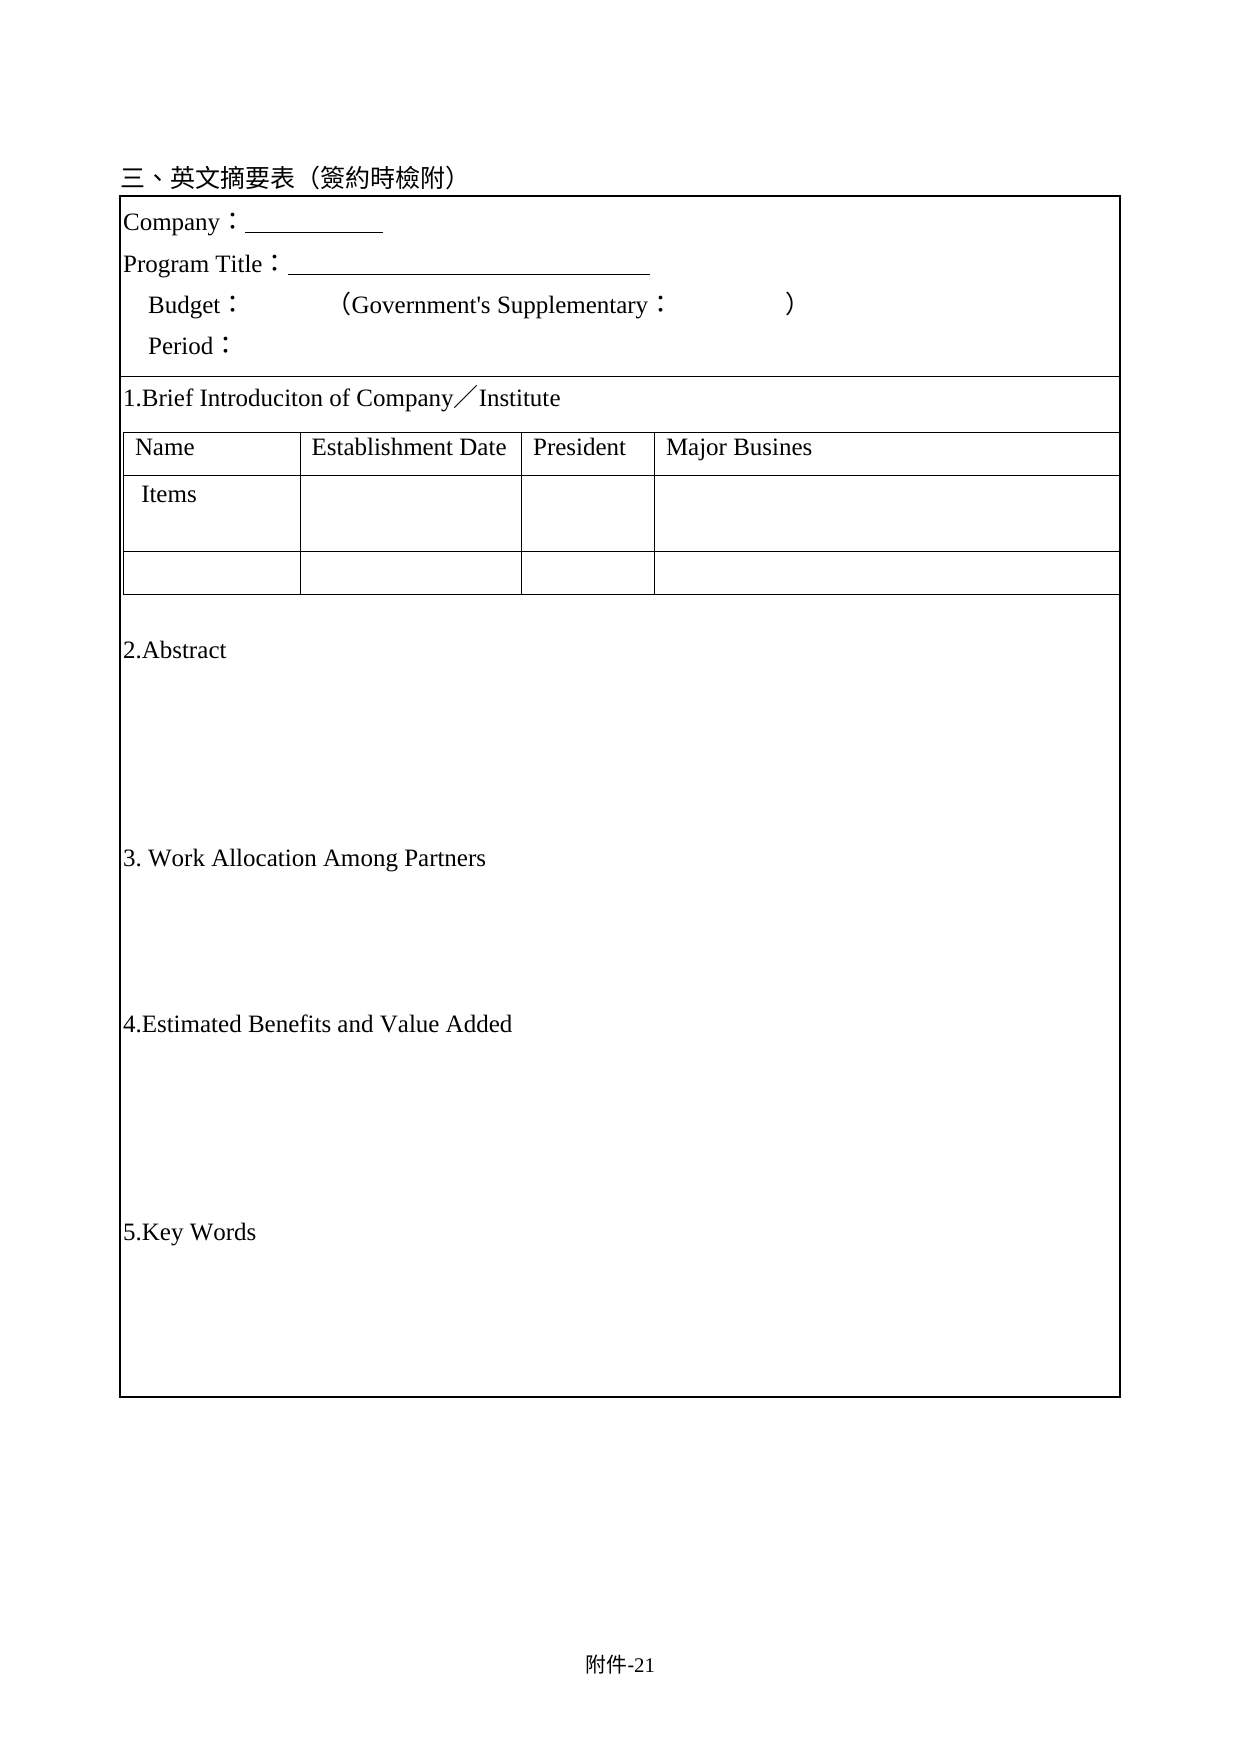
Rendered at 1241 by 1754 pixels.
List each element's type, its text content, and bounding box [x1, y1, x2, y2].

table_cell [301, 476, 521, 551]
table_cell [124, 552, 300, 594]
table_header President [522, 433, 654, 475]
table_cell [655, 552, 1119, 594]
table_cell [655, 476, 1119, 551]
text 三、英文摘要表（簽約時檢附） [120, 157, 1120, 195]
table_header Establishment Date [301, 433, 521, 475]
table_cell [301, 552, 521, 594]
table_cell Items [124, 476, 300, 551]
table_cell 1.Brief Introduciton of Company／Institute 2.Abstract 3. Work Allocation Among Partners 4.Estimated Benefits and Value Added 5.Key Words [121, 377, 1119, 1396]
table_cell [522, 476, 654, 551]
table_header Name [124, 433, 300, 475]
table_header Major Busines [655, 433, 1119, 475]
table_cell [522, 552, 654, 594]
table_header Company： Program Title： Budget： （Government's Supplementary： ） Period： [121, 197, 1119, 376]
